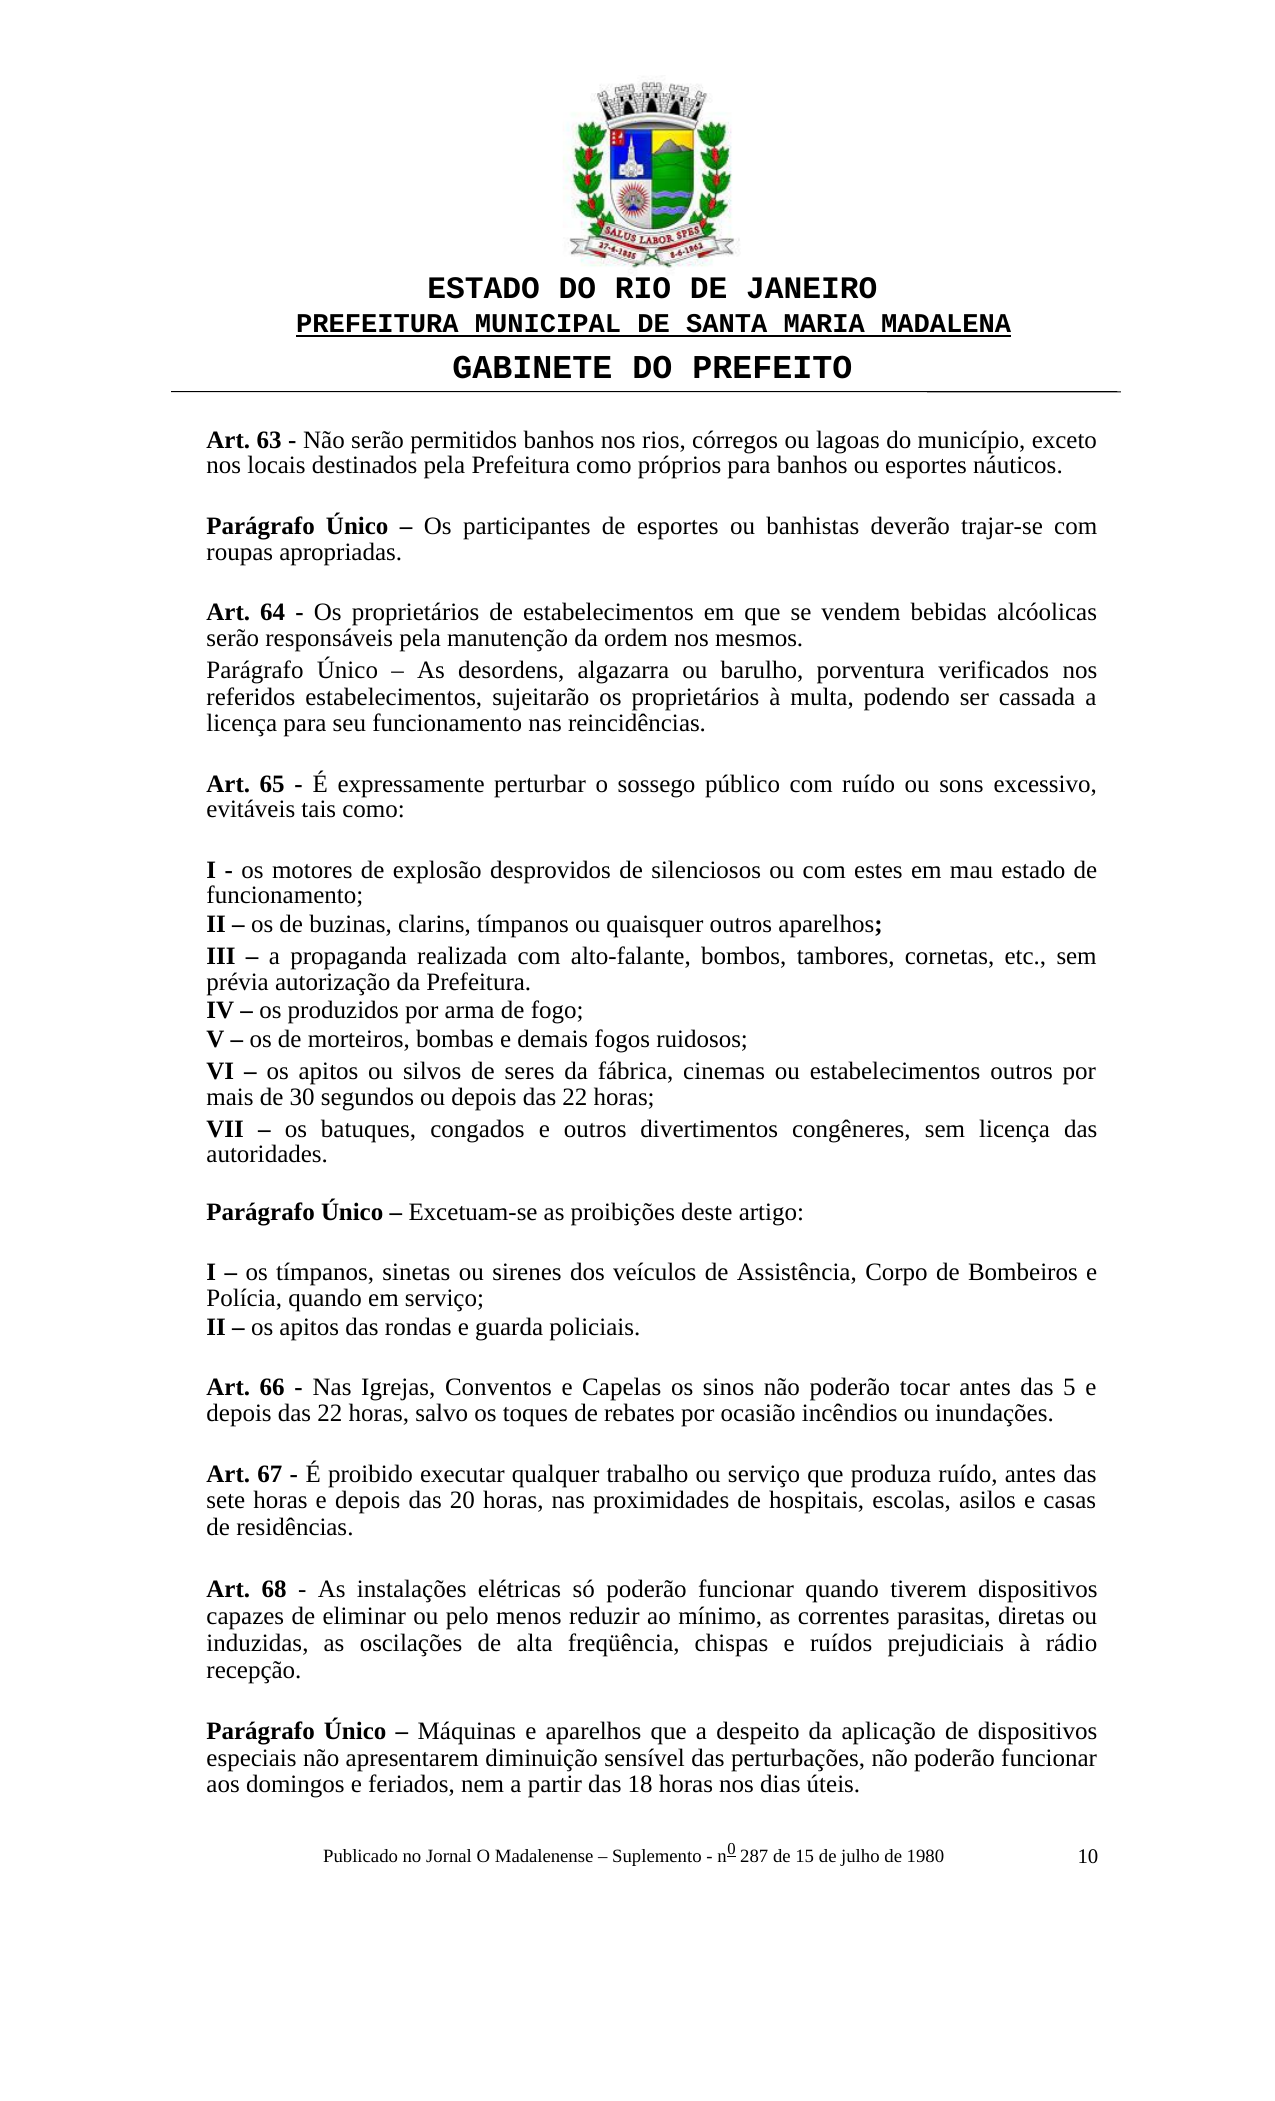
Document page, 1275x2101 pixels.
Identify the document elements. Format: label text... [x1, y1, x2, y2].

text VII – os batuques, congados e outros divertimentos congêneres, sem licença das autoridades. [206, 1117, 1098, 1168]
text VI – os apitos ou silvos de seres da fábrica, cinemas ou estabelecimentos outros por mais de 30 segundos ou depois das 22 horas; [206, 1059, 1098, 1110]
text PREFEITURA MUNICIPAL DE SANTA MARIA MADALENA [296, 308, 1098, 339]
text Art. 68 - As instalações elétricas só poderão funcionar quando tiverem dispositivos capazes de eliminar ou pelo menos reduzir ao mínimo, as correntes parasitas, diretas ou induzidas, as oscilações de alta freqüência, chispas e ruídos prejudiciais à rádio recepção. [206, 1576, 1098, 1684]
text IV – os produzidos por arma de fogo; [206, 996, 1098, 1024]
text Art. 63 - Não serão permitidos banhos nos rios, córregos ou lagoas do município, exceto nos locais destinados pela Prefeitura como próprios para banhos ou esportes náuticos. [206, 428, 1098, 479]
text Art. 64 - Os proprietários de estabelecimentos em que se vendem bebidas alcóolicas serão responsáveis pela manutenção da ordem nos mesmos. [206, 600, 1098, 651]
table_header Publicado no Jornal O Madalenense – Suplemento - n0 287 de 15 de julho de 1980 [323, 1838, 1010, 1868]
text Parágrafo Único – Os participantes de esportes ou banhistas deverão trajar-se com roupas apropriadas. [206, 514, 1098, 565]
text I – os tímpanos, sinetas ou sirenes dos veículos de Assistência, Corpo de Bombeiros e Polícia, quando em serviço; [206, 1260, 1098, 1311]
text V – os de morteiros, bombas e demais fogos ruidosos; [206, 1024, 1098, 1053]
text Parágrafo Único – Máquinas e aparelhos que a despeito da aplicação de dispositivos especiais não apresentarem diminuição sensível das perturbações, não poderão funcionar aos domingos e feriados, nem a partir das 18 horas nos dias úteis. [206, 1719, 1098, 1798]
text Art. 65 - É expressamente perturbar o sossego público com ruído ou sons excessivo, evitáveis tais como: [206, 772, 1098, 823]
text Art. 67 - É proibido executar qualquer trabalho ou serviço que produza ruído, antes das sete horas e depois das 20 horas, nas proximidades de hospitais, escolas, asilos e casas de residências. [206, 1461, 1098, 1541]
table_header 10 [1010, 1838, 1098, 1868]
text III – a propaganda realizada com alto-falante, bombos, tambores, cornetas, etc., sem prévia autorização da Prefeitura. [206, 944, 1098, 995]
text Parágrafo Único – As desordens, algazarra ou barulho, porventura verificados nos referidos estabelecimentos, sujeitarão os proprietários à multa, podendo ser cassada a licença para seu funcionamento nas reincidências. [206, 658, 1098, 737]
text Art. 66 - Nas Igrejas, Conventos e Capelas os sinos não poderão tocar antes das 5 e depois das 22 horas, salvo os toques de rebates por ocasião incêndios ou inundações. [206, 1375, 1098, 1426]
text II – os de buzinas, clarins, tímpanos ou quaisquer outros aparelhos; [206, 909, 1098, 938]
text Parágrafo Único – Excetuam-se as proibições deste artigo: [206, 1197, 1098, 1225]
text ESTADO DO RIO DE JANEIRO [427, 272, 1098, 308]
text II – os apitos das rondas e guarda policiais. [206, 1312, 1098, 1340]
text GABINETE DO PREFEITO [452, 350, 1098, 388]
text I - os motores de explosão desprovidos de silenciosos ou com estes em mau estado de funcionamento; [206, 858, 1098, 909]
